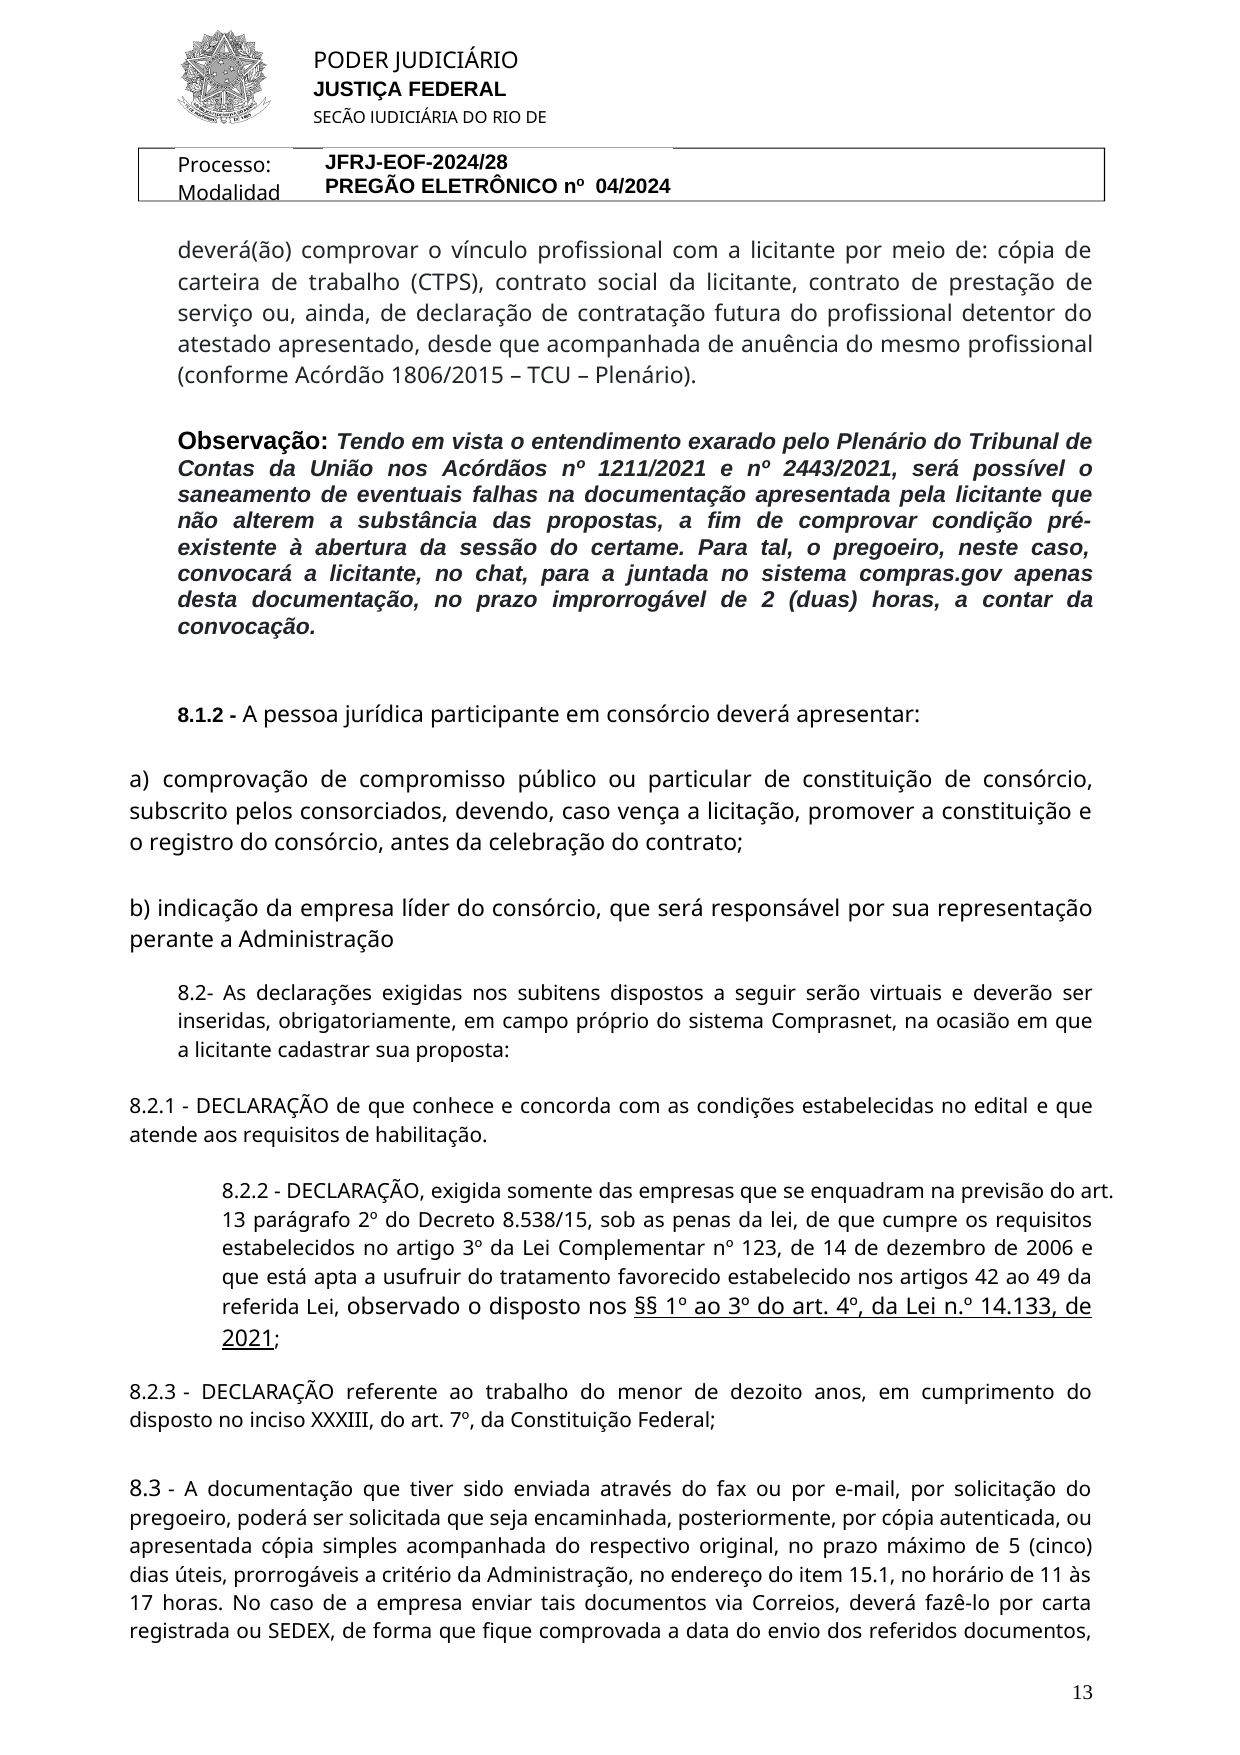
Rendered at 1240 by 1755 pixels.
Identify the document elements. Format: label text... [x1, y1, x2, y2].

list - DECLARAÇÃO, exigida somente das empresas que se enquadram na previsão do art. [222, 1176, 1239, 1205]
list comprovação de compromisso público ou particular de constituição de consórcio, subscrito pelos consorciados, devendo, caso vença a licitação, promover a constituição e o registro do consórcio, antes da celebração do contrato; [129, 763, 1093, 857]
list - DECLARAÇÃO referente ao trabalho do menor de dezoito anos, em cumprimento do disposto no inciso XXXIII, do art. 7º, da Constituição Federal; [129, 1377, 1093, 1434]
text 13 parágrafo 2º do Decreto 8.538/15, sob as penas da lei, de que cumpre os requisitos estabelecidos no artigo 3º da Lei Complementar nº 123, de 14 de dezembro de 2006 e que está apta a usufruir do tratamento favorecido estabelecido nos artigos 42 ao 49 da referida Lei, observado o disposto nos §§ 1º ao 3º do art. 4º, da Lei n.º 14.133, de 2021; [222, 1205, 1093, 1353]
text deverá(ão) comprovar o vínculo profissional com a licitante por meio de: cópia de carteira de trabalho (CTPS), contrato social da licitante, contrato de prestação de serviço ou, ainda, de declaração de contratação futura do profissional detentor do atestado apresentado, desde que acompanhada de anuência do mesmo profissional (conforme Acórdão 1806/2015 – TCU – Plenário). [177, 234, 1093, 391]
text 8.2- As declarações exigidas nos subitens dispostos a seguir serão virtuais e deverão ser inseridas, obrigatoriamente, em campo próprio do sistema Comprasnet, na ocasião em que a licitante cadastrar sua proposta: [177, 978, 1093, 1063]
text 8.1.2 - A pessoa jurídica participante em consórcio deverá apresentar: [177, 698, 1239, 729]
text Observação: Tendo em vista o entendimento exarado pelo Plenário do Tribunal de Contas da União nos Acórdãos nº 1211/2021 e nº 2443/2021, será possível o saneamento de eventuais falhas na documentação apresentada pela licitante que não alterem a substância das propostas, a fim de comprovar condição pré-existente à abertura da sessão do certame. Para tal, o pregoeiro, neste caso, convocará a licitante, no chat, para a juntada no sistema compras.gov apenas desta documentação, no prazo improrrogável de 2 (duas) horas, a contar da convocação. [177, 426, 1093, 639]
list - DECLARAÇÃO de que conhece e concorda com as condições estabelecidas no edital e que atende aos requisitos de habilitação. [129, 1091, 1093, 1148]
list - A documentação que tiver sido enviada através do fax ou por e-mail, por solicitação do pregoeiro, poderá ser solicitada que seja encaminhada, posteriormente, por cópia autenticada, ou apresentada cópia simples acompanhada do respectivo original, no prazo máximo de 5 (cinco) dias úteis, prorrogáveis a critério da Administração, no endereço do item 15.1, no horário de 11 às 17 horas. No caso de a empresa enviar tais documentos via Correios, deverá fazê-lo por carta registrada ou SEDEX, de forma que fique comprovada a data do envio dos referidos documentos, [129, 1472, 1093, 1645]
list indicação da empresa líder do consórcio, que será responsável por sua representação perante a Administração [129, 892, 1093, 954]
